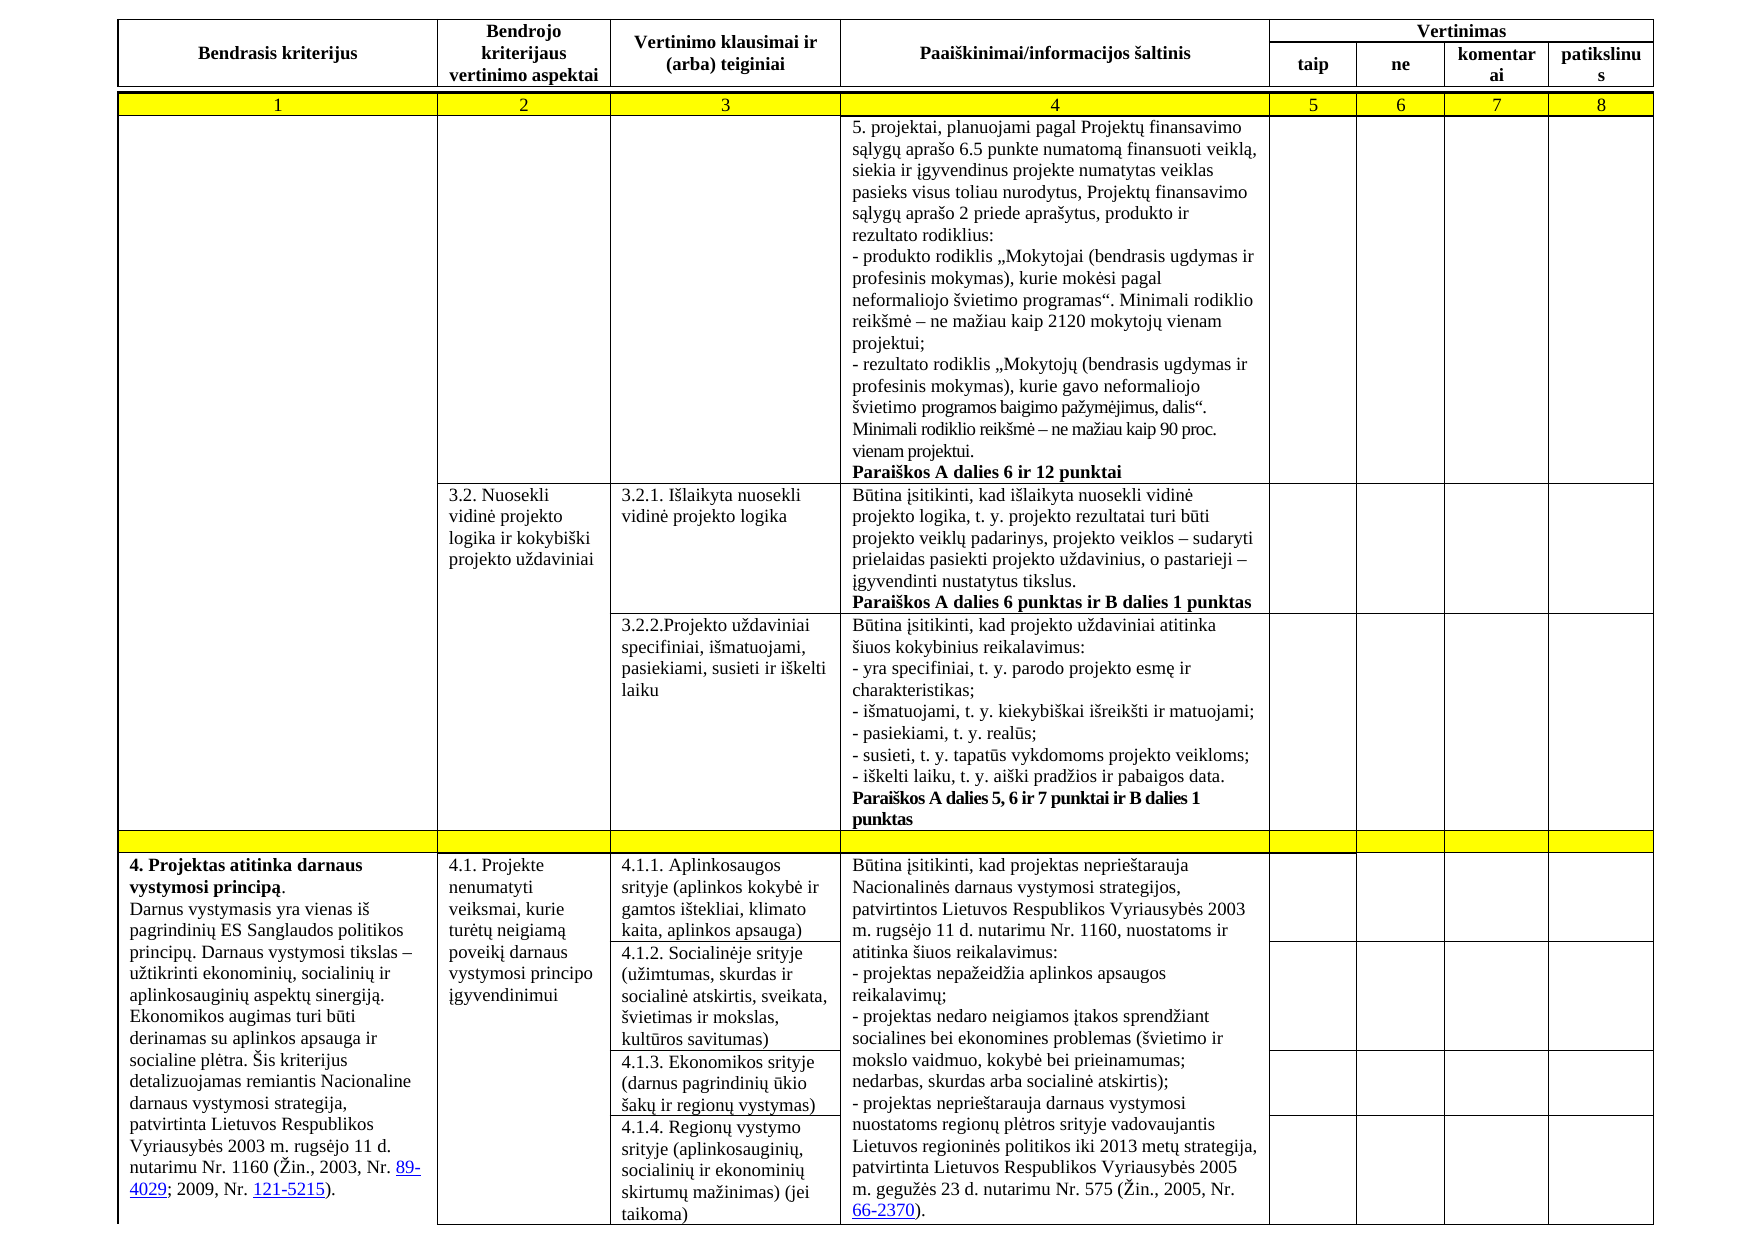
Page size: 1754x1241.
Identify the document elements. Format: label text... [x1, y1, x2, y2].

table_cell [1445, 1116, 1548, 1224]
table_cell [1445, 1051, 1548, 1115]
table_cell [438, 87, 610, 91]
table_cell 4.1.1. Aplinkosaugos srityje (aplinkos kokybė ir gamtos ištekliai, klimato kaita, aplinkos apsauga) [611, 854, 840, 941]
table_cell [1445, 853, 1548, 941]
table_cell 4. Projektas atitinka darnaus vystymosi principą. Darnus vystymasis yra vienas iš pagrindinių ES Sanglaudos politikos principų. Darnaus vystymosi tikslas – užtikrinti ekonominių, socialinių ir aplinkosauginių aspektų sinergiją. Ekonomikos augimas turi būti derinamas su aplinkos apsauga ir socialine plėtra. Šis kriterijus detalizuojamas remiantis Nacionaline darnaus vystymosi strategija, patvirtinta Lietuvos Respublikos Vyriausybės 2003 m. rugsėjo 11 d. nutarimu Nr. 1160 (Žin., 2003, Nr. 89-4029; 2009, Nr. 121-5215). [119, 853, 437, 1224]
table_cell [1357, 1051, 1444, 1115]
table_cell [1270, 831, 1356, 852]
table_cell [1357, 87, 1444, 91]
table_cell [1357, 614, 1444, 830]
table_cell [1270, 614, 1356, 830]
table_cell [119, 831, 437, 852]
table_cell 3.2. Nuosekli vidinė projekto logika ir kokybiški projekto uždaviniai [438, 484, 610, 830]
table_cell 5. projektai, planuojami pagal Projektų finansavimo sąlygų aprašo 6.5 punkte numatomą finansuoti veiklą, siekia ir įgyvendinus projekte numatytas veiklas pasieks visus toliau nurodytus, Projektų finansavimo sąlygų aprašo 2 priede aprašytus, produkto ir rezultato rodiklius: - produkto rodiklis „Mokytojai (bendrasis ugdymas ir profesinis mokymas), kurie mokėsi pagal neformaliojo švietimo programas“. Minimali rodiklio reikšmė – ne mažiau kaip 2120 mokytojų vienam projektui; - rezultato rodiklis „Mokytojų (bendrasis ugdymas ir profesinis mokymas), kurie gavo neformaliojo švietimo programos baigimo pažymėjimus, dalis“. Minimali rodiklio reikšmė – ne mažiau kaip 90 proc. vienam projektui. Paraiškos A dalies 6 ir 12 punktai [841, 117, 1269, 483]
table_cell Būtina įsitikinti, kad projektas neprieštarauja Nacionalinės darnaus vystymosi strategijos, patvirtintos Lietuvos Respublikos Vyriausybės 2003 m. rugsėjo 11 d. nutarimu Nr. 1160, nuostatoms ir atitinka šiuos reikalavimus: - projektas nepažeidžia aplinkos apsaugos reikalavimų; - projektas nedaro neigiamos įtakos sprendžiant socialines bei ekonomines problemas (švietimo ir mokslo vaidmuo, kokybė bei prieinamumas; nedarbas, skurdas arba socialinė atskirtis); - projektas neprieštarauja darnaus vystymosi nuostatoms regionų plėtros srityje vadovaujantis Lietuvos regioninės politikos iki 2013 metų strategija, patvirtinta Lietuvos Respublikos Vyriausybės 2005 m. gegužės 23 d. nutarimu Nr. 575 (Žin., 2005, Nr. 66-2370). [841, 854, 1269, 1224]
table_cell [1549, 87, 1653, 91]
table_cell 4.1.2. Socialinėje srityje (užimtumas, skurdas ir socialinė atskirtis, sveikata, švietimas ir mokslas, kultūros savitumas) [611, 942, 840, 1049]
table_cell 7 [1445, 94, 1548, 115]
table_cell [1445, 614, 1548, 830]
table_cell [1357, 484, 1444, 613]
table_cell [1549, 942, 1653, 1049]
table_cell [1444, 87, 1549, 91]
table_cell 2 [438, 94, 610, 115]
table_cell [1270, 1116, 1356, 1224]
table_header Vertinimo klausimai ir (arba) teiginiai [611, 20, 840, 86]
table_cell ne [1357, 43, 1444, 86]
table_cell komentarai [1445, 43, 1548, 86]
table_cell [1445, 117, 1548, 483]
table_cell 4.1.4. Regionų vystymo srityje (aplinkosauginių, socialinių ir ekonominių skirtumų mažinimas) (jei taikoma) [611, 1116, 840, 1224]
table_cell [1357, 831, 1444, 852]
table_cell taip [1270, 43, 1356, 86]
table_cell [1270, 1051, 1356, 1115]
table_cell [1549, 1116, 1653, 1224]
table_cell [438, 116, 610, 483]
table_cell [1357, 942, 1444, 1049]
table_cell [1357, 117, 1444, 483]
table_cell 3 [611, 94, 840, 115]
table_cell [1549, 117, 1653, 483]
table_cell [611, 116, 840, 483]
table_cell [841, 831, 1269, 852]
table_cell [1549, 1051, 1653, 1115]
table_cell [1357, 853, 1444, 941]
table_cell 6 [1357, 94, 1444, 115]
table_cell [119, 116, 437, 830]
table_header Vertinimas [1270, 20, 1653, 41]
table_header Bendrasis kriterijus [119, 20, 437, 86]
table_cell 3.2.1. Išlaikyta nuosekli vidinė projekto logika [611, 484, 840, 613]
table_cell Būtina įsitikinti, kad projekto uždaviniai atitinka šiuos kokybinius reikalavimus: - yra specifiniai, t. y. parodo projekto esmę ir charakteristikas; - išmatuojami, t. y. kiekybiškai išreikšti ir matuojami; - pasiekiami, t. y. realūs; - susieti, t. y. tapatūs vykdomoms projekto veikloms; - iškelti laiku, t. y. aiški pradžios ir pabaigos data. Paraiškos A dalies 5, 6 ir 7 punktai ir B dalies 1 punktas [841, 614, 1269, 830]
table_cell [1269, 87, 1357, 91]
table_cell [841, 87, 1269, 91]
table_cell [1445, 831, 1548, 852]
table_cell [611, 831, 840, 852]
table_cell 5 [1270, 94, 1356, 115]
table_cell [1445, 484, 1548, 613]
table_cell [1445, 942, 1548, 1049]
table_cell [438, 831, 610, 852]
table_cell 8 [1549, 94, 1653, 115]
table_cell patikslinus [1549, 43, 1653, 86]
table_header Bendrojo kriterijaus vertinimo aspektai [438, 20, 610, 86]
table_cell [1549, 484, 1653, 613]
table_cell 4.1.3. Ekonomikos srityje (darnus pagrindinių ūkio šakų ir regionų vystymas) [611, 1051, 840, 1115]
table_header Paaiškinimai/informacijos šaltinis [841, 20, 1269, 86]
table_cell [610, 87, 841, 91]
table_cell [1549, 853, 1653, 941]
table_cell [1549, 831, 1653, 852]
table_cell [118, 87, 437, 91]
table_cell [1549, 614, 1653, 830]
table_cell 4.1. Projekte nenumatyti veiksmai, kurie turėtų neigiamą poveikį darnaus vystymosi principo įgyvendinimui [438, 854, 610, 1224]
table_cell [1270, 854, 1356, 941]
table_cell [1270, 117, 1356, 483]
table_cell Būtina įsitikinti, kad išlaikyta nuosekli vidinė projekto logika, t. y. projekto rezultatai turi būti projekto veiklų padarinys, projekto veiklos – sudaryti prielaidas pasiekti projekto uždavinius, o pastarieji – įgyvendinti nustatytus tikslus. Paraiškos A dalies 6 punktas ir B dalies 1 punktas [841, 484, 1269, 613]
table_cell [1270, 942, 1356, 1049]
table_cell [1357, 1116, 1444, 1224]
table_cell 3.2.2.Projekto uždaviniai specifiniai, išmatuojami, pasiekiami, susieti ir iškelti laiku [611, 614, 840, 830]
table_cell 1 [119, 94, 437, 115]
table_cell [1270, 484, 1356, 613]
table_cell 4 [841, 94, 1269, 115]
